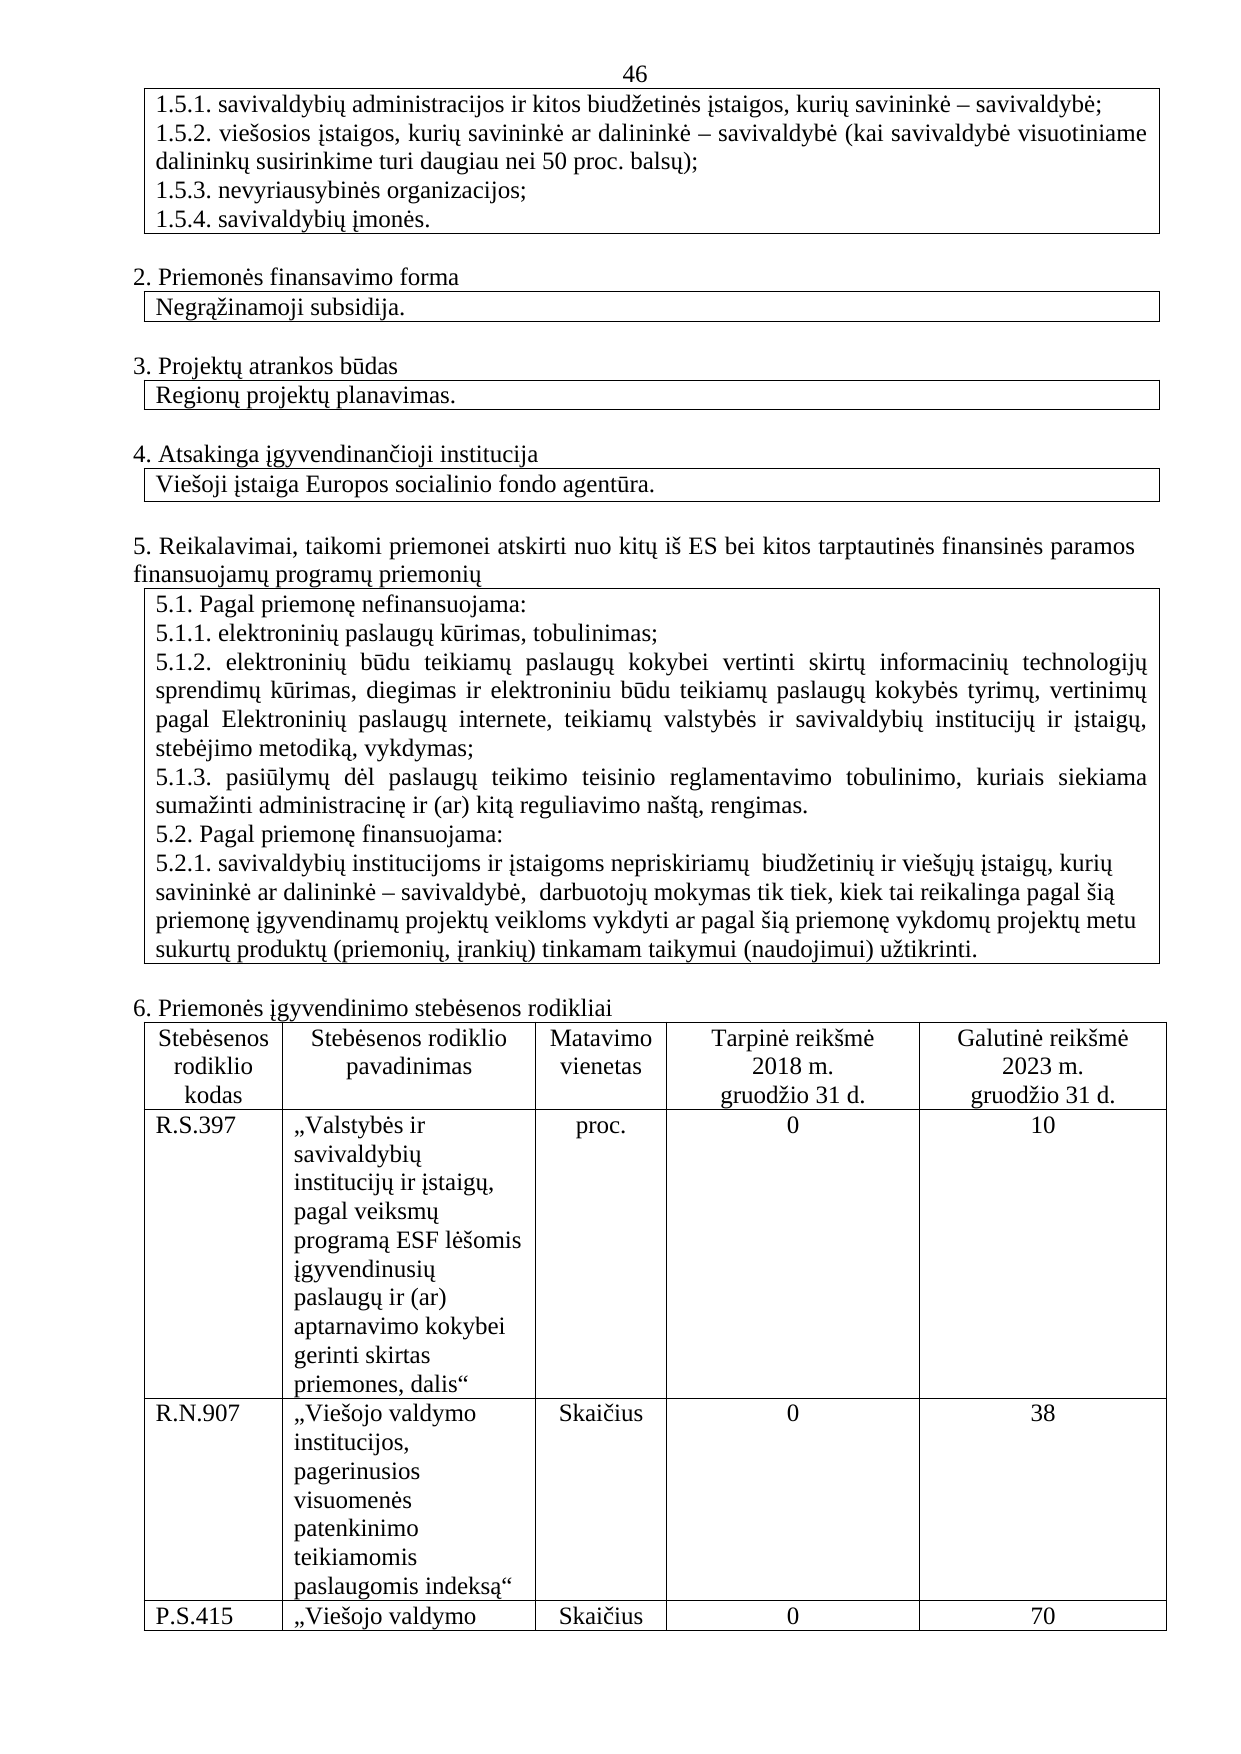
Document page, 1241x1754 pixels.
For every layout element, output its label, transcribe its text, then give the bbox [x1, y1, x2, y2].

table_cell „Viešojo valdymo [283, 1601, 535, 1629]
table_cell Skaičius [536, 1601, 666, 1629]
table_cell R.S.397 [145, 1110, 282, 1397]
table_cell 0 [667, 1110, 919, 1397]
text 6. Priemonės įgyvendinimo stebėsenos rodikliai [133, 993, 1137, 1022]
table_cell „Viešojo valdymo institucijos, pagerinusios visuomenės patenkinimo teikiamomis paslaugomis indeksą“ [283, 1399, 535, 1600]
table_cell 10 [920, 1110, 1166, 1397]
table_cell proc. [536, 1110, 666, 1397]
table_cell P.S.415 [145, 1601, 282, 1629]
table_cell 0 [667, 1601, 919, 1629]
table_header Matavimo vienetas [536, 1023, 666, 1109]
table_header Viešoji įstaiga Europos socialinio fondo agentūra. [145, 469, 1159, 501]
table_cell 70 [920, 1601, 1166, 1629]
table_header Tarpinė reikšmė 2018 m. gruodžio 31 d. [667, 1023, 919, 1109]
table_header 1.5.1. savivaldybių administracijos ir kitos biudžetinės įstaigos, kurių savininkė – savivaldybė; 1.5.2. viešosios įstaigos, kurių savininkė ar dalininkė – savivaldybė (kai savivaldybė visuotiniame dalininkų susirinkime turi daugiau nei 50 proc. balsų); 1.5.3. nevyriausybinės organizacijos; 1.5.4. savivaldybių įmonės. [145, 89, 1159, 233]
table_header 5.1. Pagal priemonę nefinansuojama: 5.1.1. elektroninių paslaugų kūrimas, tobulinimas; 5.1.2. elektroninių būdu teikiamų paslaugų kokybei vertinti skirtų informacinių technologijų sprendimų kūrimas, diegimas ir elektroniniu būdu teikiamų paslaugų kokybės tyrimų, vertinimų pagal Elektroninių paslaugų internete, teikiamų valstybės ir savivaldybių institucijų ir įstaigų, stebėjimo metodiką, vykdymas; 5.1.3. pasiūlymų dėl paslaugų teikimo teisinio reglamentavimo tobulinimo, kuriais siekiama sumažinti administracinę ir (ar) kitą reguliavimo naštą, rengimas. 5.2. Pagal priemonę finansuojama: 5.2.1. savivaldybių institucijoms ir įstaigoms nepriskiriamų biudžetinių ir viešųjų įstaigų, kurių savininkė ar dalininkė – savivaldybė, darbuotojų mokymas tik tiek, kiek tai reikalinga pagal šią priemonę įgyvendinamų projektų veikloms vykdyti ar pagal šią priemonę vykdomų projektų metu sukurtų produktų (priemonių, įrankių) tinkamam taikymui (naudojimui) užtikrinti. [145, 589, 1159, 963]
text 3. Projektų atrankos būdas [133, 351, 1137, 379]
table_cell 0 [667, 1399, 919, 1600]
table_cell „Valstybės ir savivaldybių institucijų ir įstaigų, pagal veiksmų programą ESF lėšomis įgyvendinusių paslaugų ir (ar) aptarnavimo kokybei gerinti skirtas priemones, dalis“ [283, 1110, 535, 1397]
table_cell R.N.907 [145, 1399, 282, 1600]
table_cell Skaičius [536, 1399, 666, 1600]
table_header Galutinė reikšmė 2023 m. gruodžio 31 d. [920, 1023, 1166, 1109]
text 4. Atsakinga įgyvendinančioji institucija [133, 439, 1137, 468]
table_header Regionų projektų planavimas. [145, 381, 1159, 409]
text 5. Reikalavimai, taikomi priemonei atskirti nuo kitų iš ES bei kitos tarptautinės finansinės paramos finansuojamų programų priemonių [133, 531, 1137, 588]
table_cell 38 [920, 1399, 1166, 1600]
table_header Negrąžinamoji subsidija. [145, 292, 1159, 321]
text 2. Priemonės finansavimo forma [133, 262, 1137, 291]
table_header Stebėsenos rodiklio kodas [145, 1023, 282, 1109]
table_header Stebėsenos rodiklio pavadinimas [283, 1023, 535, 1109]
